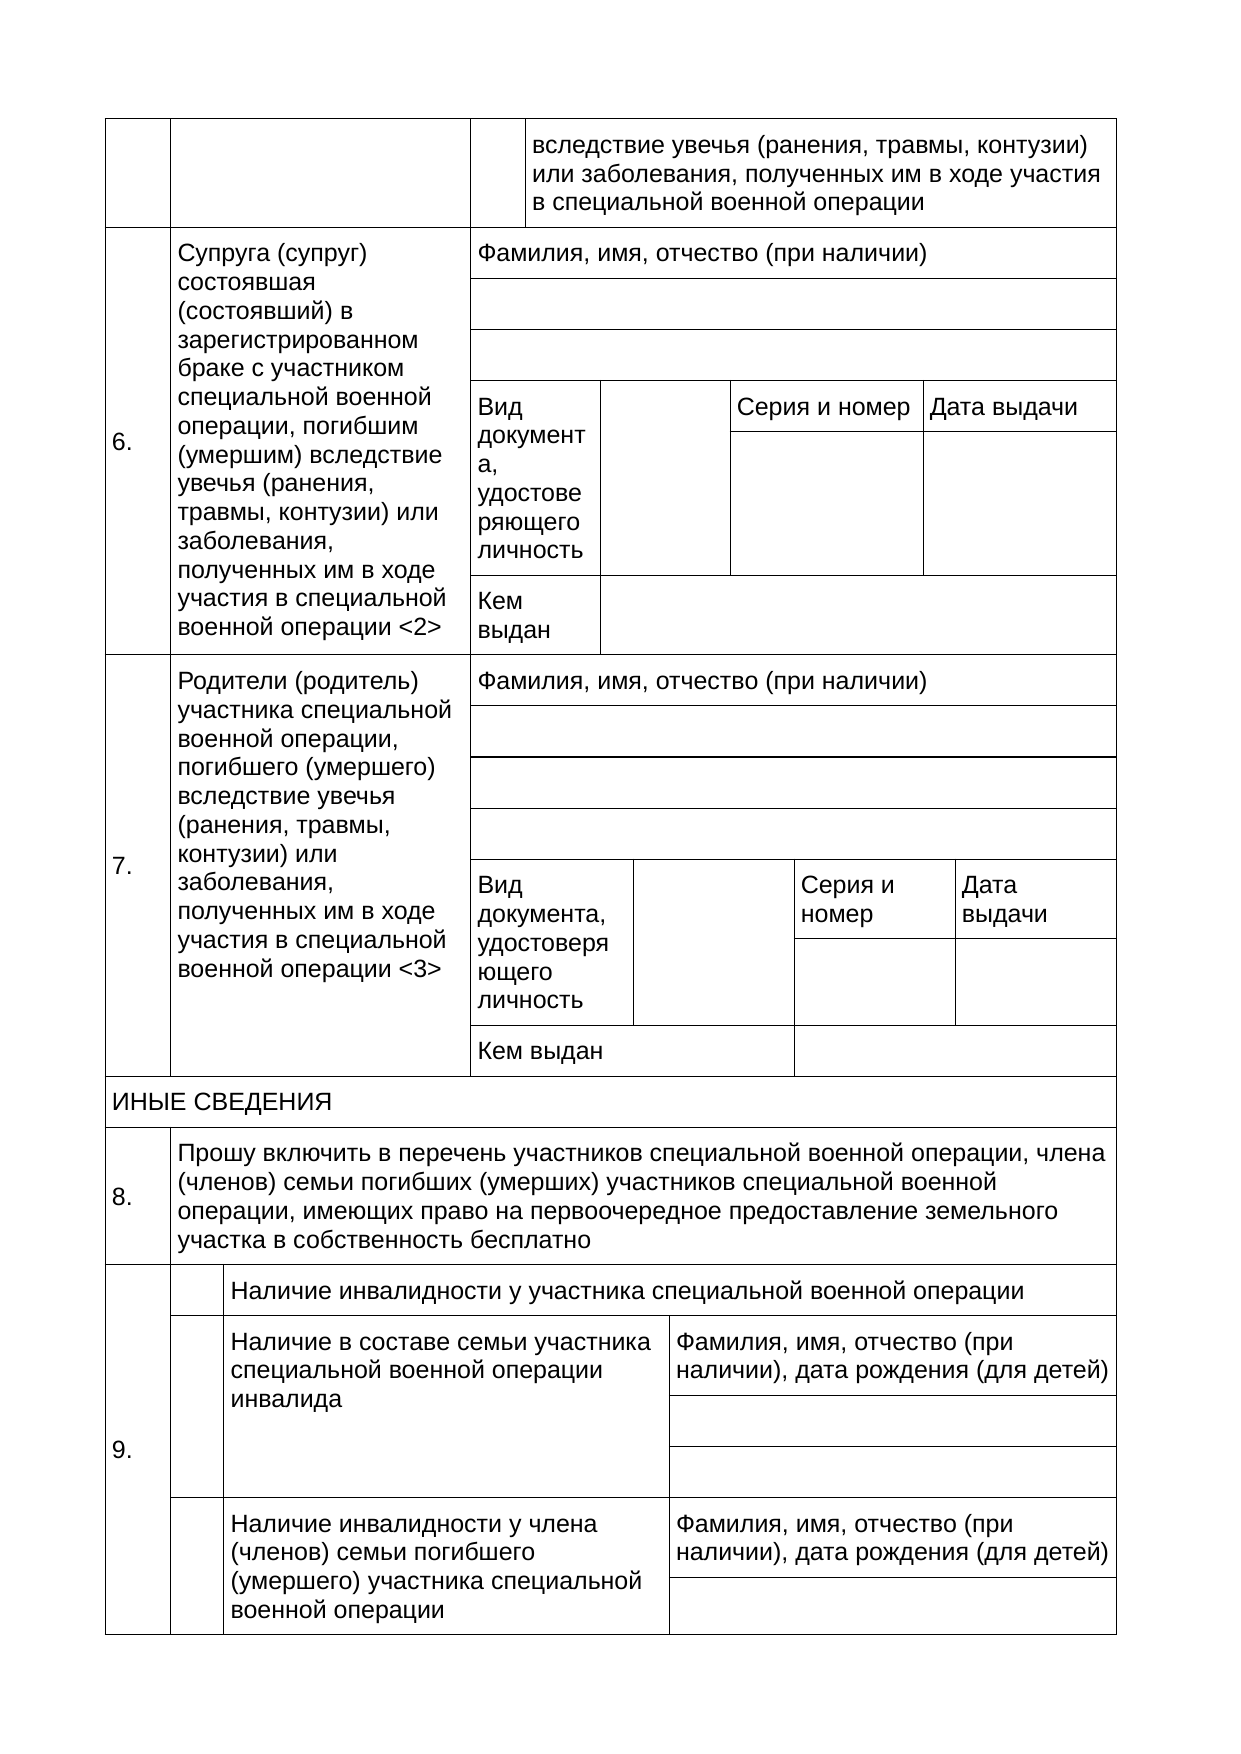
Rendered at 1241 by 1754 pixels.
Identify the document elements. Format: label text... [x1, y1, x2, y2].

table_cell Супруга (супруг) состоявшая (состоявший) в зарегистрированном браке с участником специальной военной операции, погибшим (умершим) вследствие увечья (ранения, травмы, контузии) или заболевания, полученных им в ходе участия в специальной военной операции <2> [171, 228, 470, 654]
table_cell Наличие инвалидности у члена (членов) семьи погибшего (умершего) участника специальной военной операции [224, 1498, 669, 1634]
table_cell ИНЫЕ СВЕДЕНИЯ [106, 1077, 1116, 1127]
table_cell Родители (родитель) участника специальной военной операции, погибшего (умершего) вследствие увечья (ранения, травмы, контузии) или заболевания, полученных им в ходе участия в специальной военной операции <3> [171, 655, 470, 1076]
table_cell [171, 119, 470, 227]
table_cell [171, 1498, 223, 1634]
table_cell [106, 119, 170, 227]
table_cell Серия и номер [731, 381, 923, 431]
table_cell Вид документа, удостоверяющего личность [471, 860, 633, 1024]
table_cell 9. [106, 1265, 170, 1634]
table_cell Серия и номер [795, 860, 955, 938]
table_cell [471, 119, 525, 227]
table_cell 7. [106, 655, 170, 1076]
table_cell Наличие в составе семьи участника специальной военной операции инвалида [224, 1316, 669, 1497]
table_cell [471, 279, 1116, 329]
table_cell [795, 1026, 1116, 1076]
table_cell Дата выдачи [956, 860, 1116, 938]
table_cell Фамилия, имя, отчество (при наличии), дата рождения (для детей) [670, 1316, 1116, 1395]
table_cell [601, 381, 730, 574]
table_cell Дата выдачи [924, 381, 1116, 431]
table_cell [471, 330, 1116, 380]
table_cell [634, 860, 794, 1024]
table_cell Кем выдан [471, 576, 600, 654]
table_cell [670, 1396, 1116, 1446]
table_cell [171, 1316, 223, 1497]
table_cell [471, 809, 1116, 858]
table_cell вследствие увечья (ранения, травмы, контузии) или заболевания, полученных им в ходе участия в специальной военной операции [526, 119, 1116, 227]
table_cell Наличие инвалидности у участника специальной военной операции [224, 1265, 1116, 1315]
table_cell [471, 758, 1116, 807]
table_cell Фамилия, имя, отчество (при наличии) [471, 655, 1116, 705]
table_cell [670, 1578, 1116, 1634]
table_cell [670, 1447, 1116, 1497]
table_cell Фамилия, имя, отчество (при наличии), дата рождения (для детей) [670, 1498, 1116, 1577]
table_cell Прошу включить в перечень участников специальной военной операции, члена (членов) семьи погибших (умерших) участников специальной военной операции, имеющих право на первоочередное предоставление земельного участка в собственность бесплатно [171, 1128, 1116, 1264]
table_cell [924, 432, 1116, 574]
table_cell [601, 576, 1116, 654]
table_cell Вид документа, удостоверяющего личность [471, 381, 600, 574]
table_cell [956, 939, 1116, 1024]
table_cell Кем выдан [471, 1026, 794, 1076]
table_cell [471, 706, 1116, 756]
table_cell [171, 1265, 223, 1315]
table_cell 6. [106, 228, 170, 654]
table_cell 8. [106, 1128, 170, 1264]
table_cell [731, 432, 923, 574]
table_cell [795, 939, 955, 1024]
table_cell Фамилия, имя, отчество (при наличии) [471, 228, 1116, 278]
